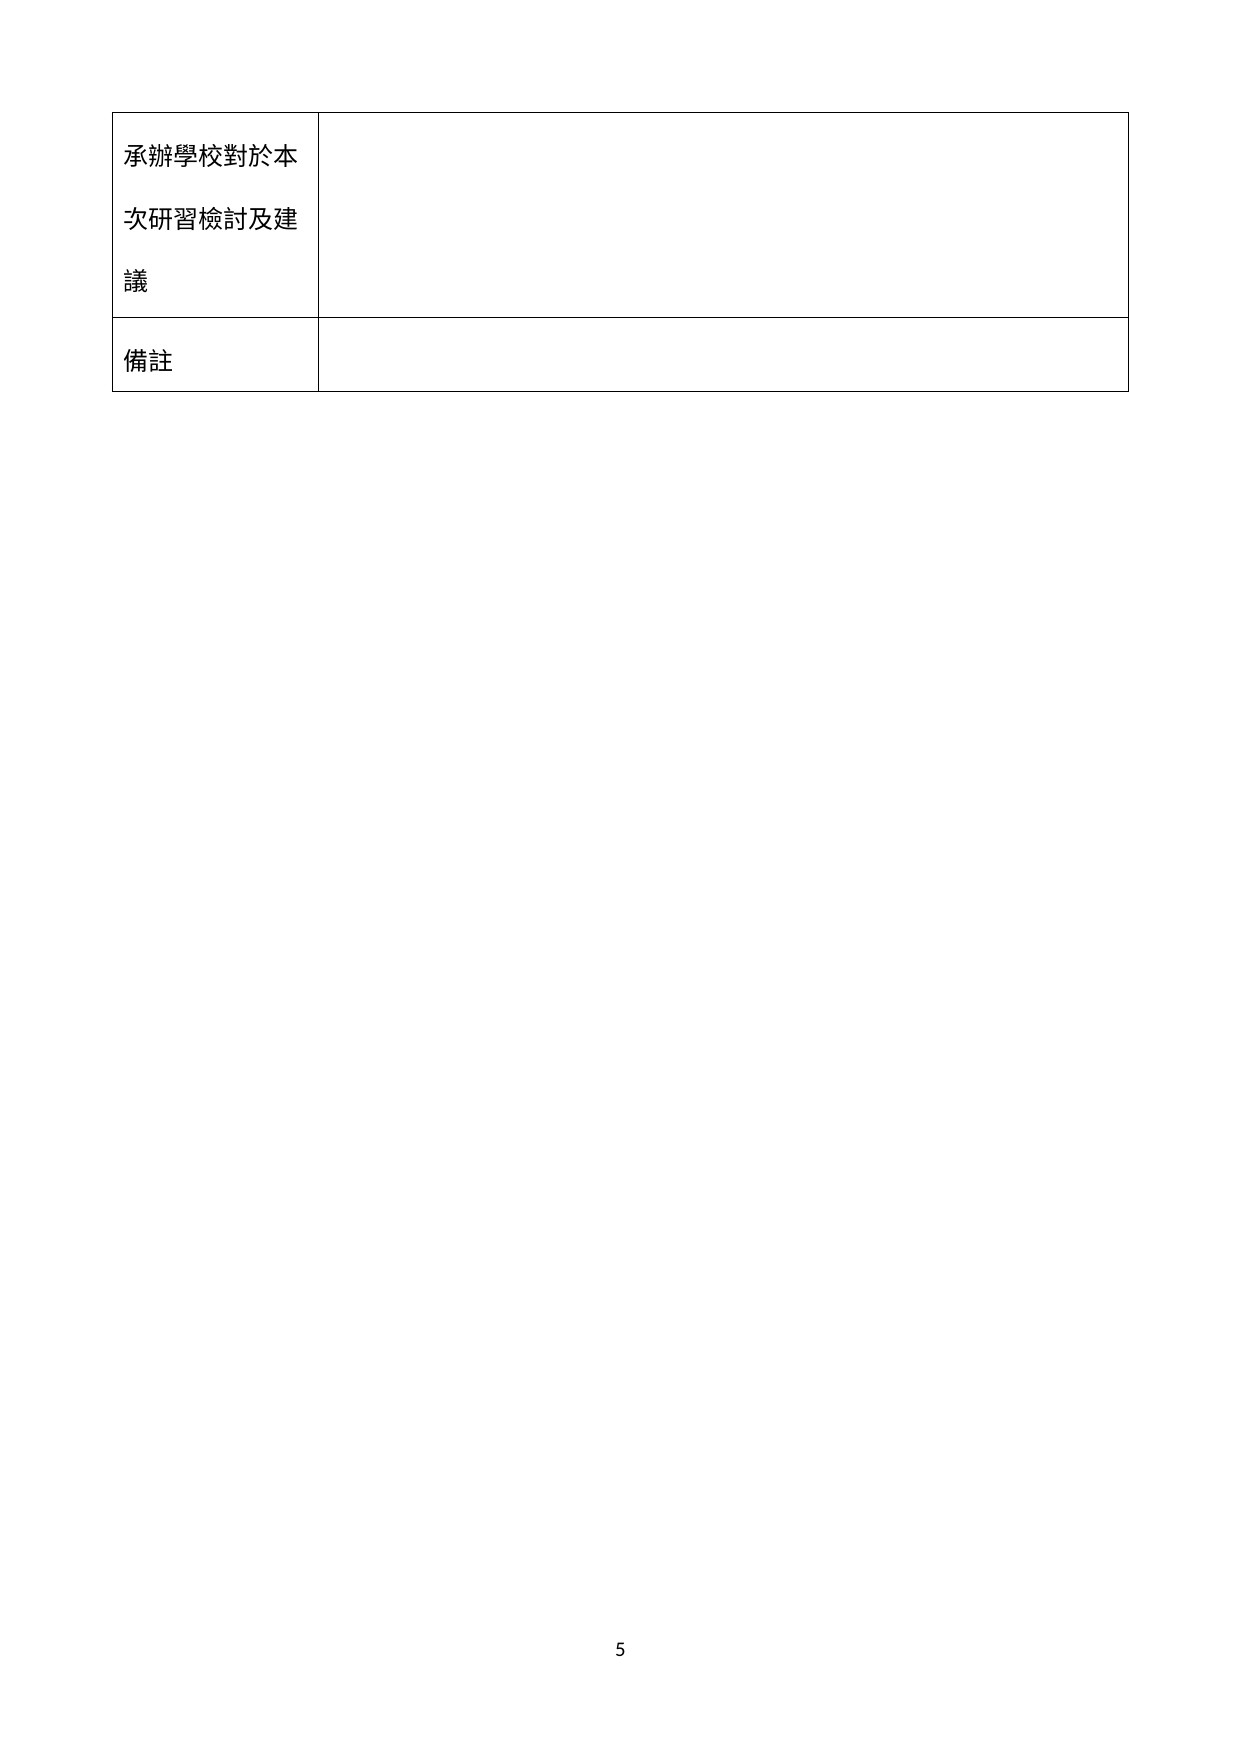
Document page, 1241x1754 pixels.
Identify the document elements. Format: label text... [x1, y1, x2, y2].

table_cell [319, 318, 1128, 391]
table_cell 備註 [113, 318, 318, 391]
table_cell 承辦學校對於本次研習檢討及建議 [113, 113, 318, 317]
table_cell [319, 113, 1128, 317]
